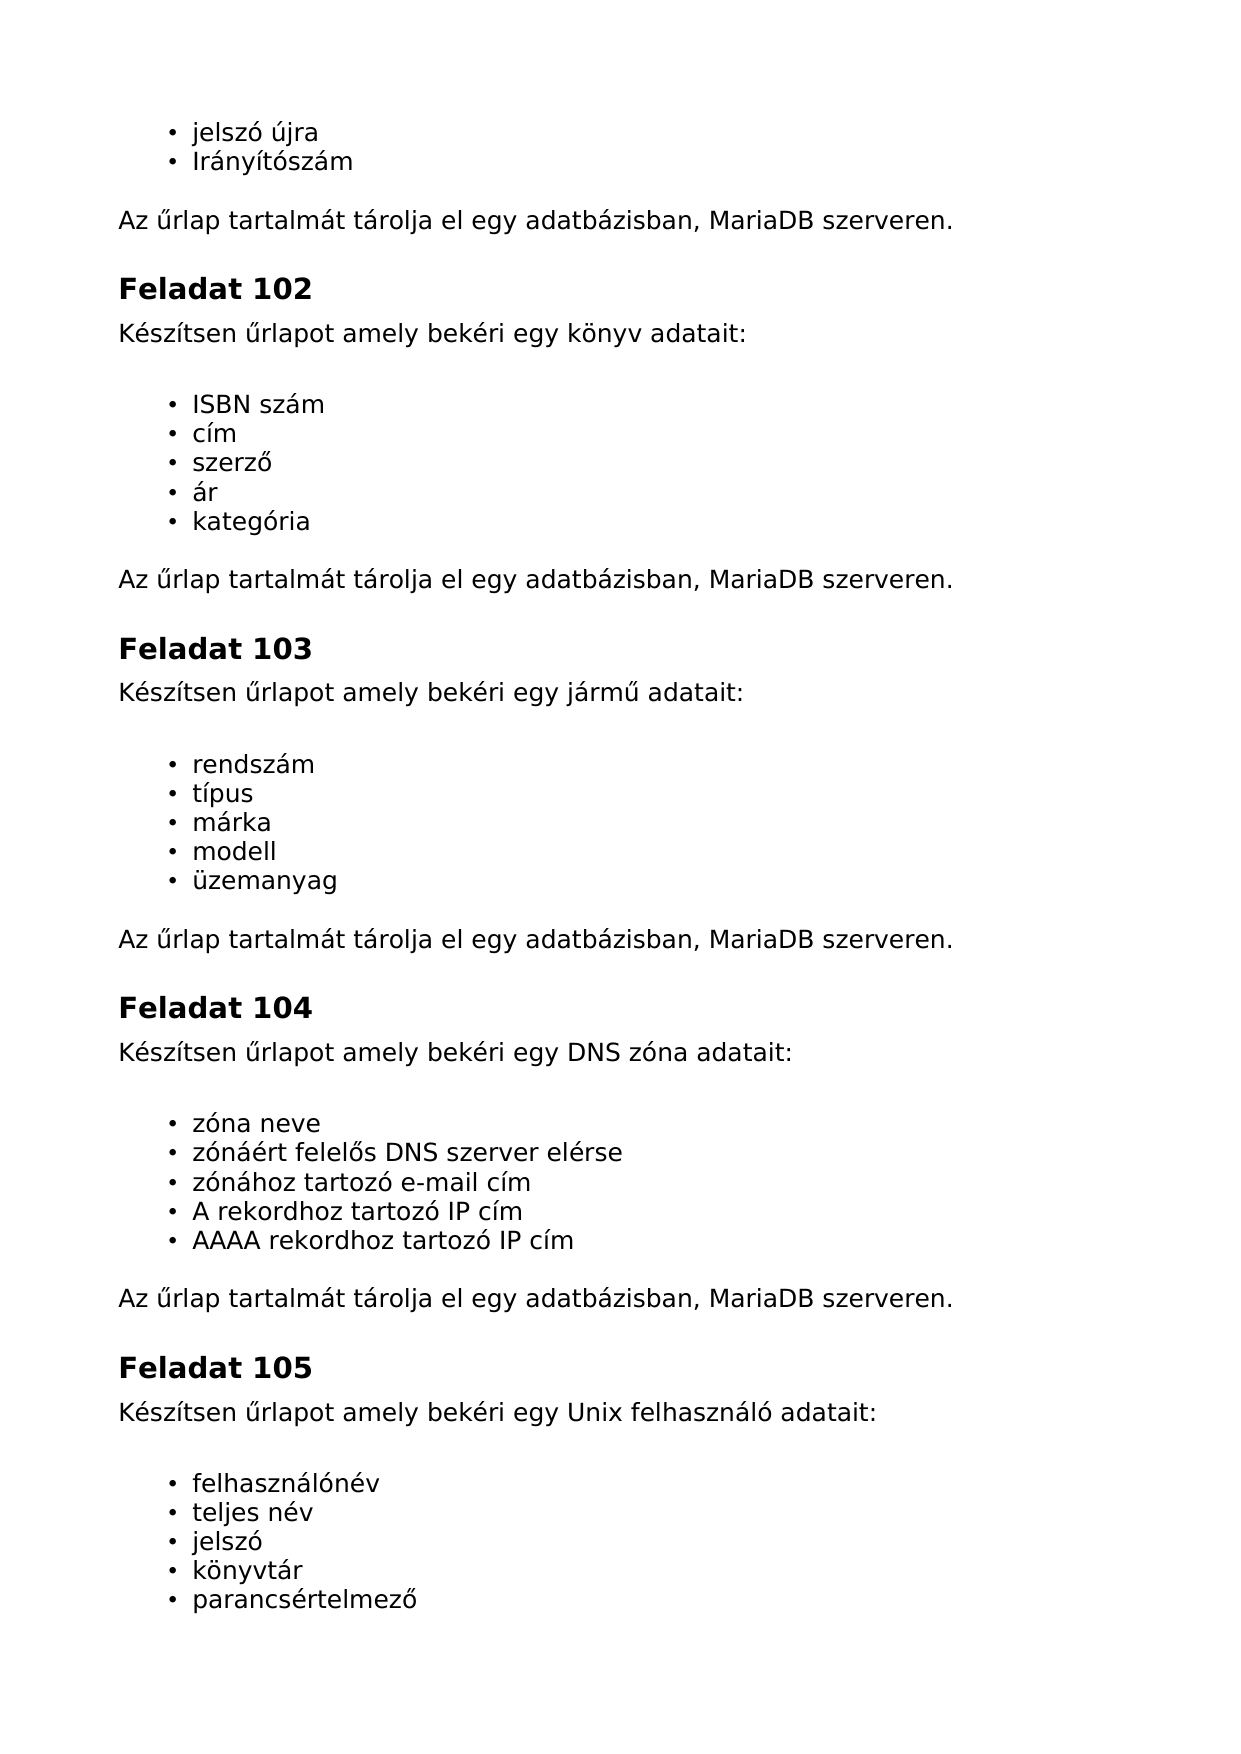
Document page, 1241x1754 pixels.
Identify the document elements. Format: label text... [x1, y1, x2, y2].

list szerző [177, 448, 1122, 478]
list jelszó újra [177, 118, 1122, 147]
subtitle Feladat 104 [118, 992, 1122, 1026]
list ár [177, 478, 1122, 507]
list teljes név [177, 1498, 1122, 1527]
list ISBN szám [177, 390, 1122, 419]
list zóna neve [177, 1109, 1122, 1138]
list üzemanyag [177, 866, 1122, 896]
list zónához tartozó e-mail cím [177, 1168, 1122, 1197]
text Az űrlap tartalmát tárolja el egy adatbázisban, MariaDB szerveren. [118, 566, 1122, 595]
list felhasználónév [177, 1469, 1122, 1498]
text Készítsen űrlapot amely bekéri egy DNS zóna adatait: [118, 1038, 1122, 1067]
text Készítsen űrlapot amely bekéri egy Unix felhasználó adatait: [118, 1398, 1122, 1427]
list típus [177, 779, 1122, 808]
list modell [177, 837, 1122, 866]
list kategória [177, 507, 1122, 536]
list Irányítószám [177, 147, 1122, 176]
text Az űrlap tartalmát tárolja el egy adatbázisban, MariaDB szerveren. [118, 206, 1122, 235]
list zónáért felelős DNS szerver elérse [177, 1138, 1122, 1168]
list parancsértelmező [177, 1586, 1122, 1615]
list jelszó [177, 1527, 1122, 1556]
list AAAA rekordhoz tartozó IP cím [177, 1226, 1122, 1255]
list márka [177, 808, 1122, 837]
text Az űrlap tartalmát tárolja el egy adatbázisban, MariaDB szerveren. [118, 1285, 1122, 1314]
subtitle Feladat 103 [118, 632, 1122, 666]
list A rekordhoz tartozó IP cím [177, 1197, 1122, 1226]
text Az űrlap tartalmát tárolja el egy adatbázisban, MariaDB szerveren. [118, 925, 1122, 954]
text Készítsen űrlapot amely bekéri egy könyv adatait: [118, 319, 1122, 348]
list rendszám [177, 750, 1122, 779]
list cím [177, 419, 1122, 448]
subtitle Feladat 102 [118, 273, 1122, 307]
subtitle Feladat 105 [118, 1351, 1122, 1385]
text Készítsen űrlapot amely bekéri egy jármű adatait: [118, 679, 1122, 708]
list könyvtár [177, 1556, 1122, 1586]
